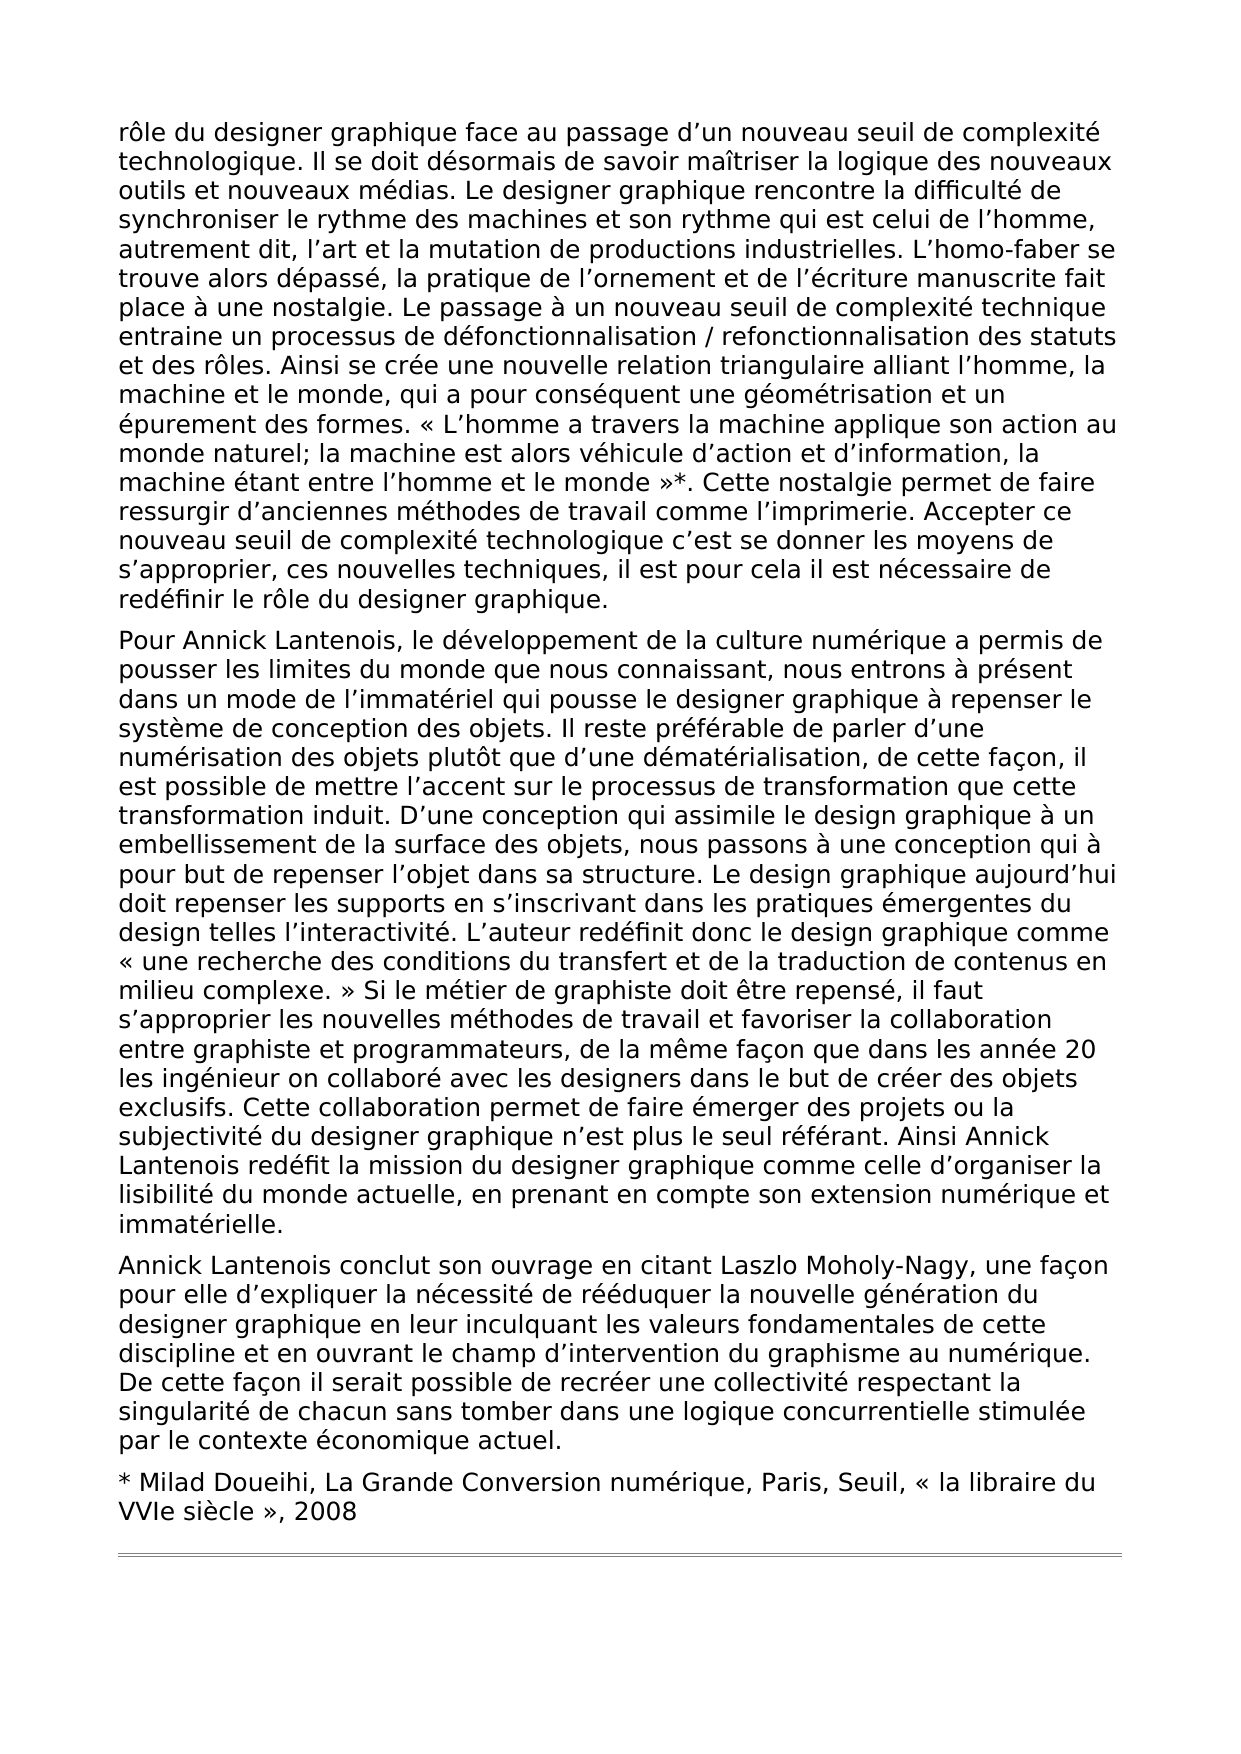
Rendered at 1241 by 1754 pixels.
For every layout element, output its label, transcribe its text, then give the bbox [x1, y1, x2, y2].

text rôle du designer graphique face au passage d’un nouveau seuil de complexité technologique. Il se doit désormais de savoir maîtriser la logique des nouveaux outils et nouveaux médias. Le designer graphique rencontre la difficulté de synchroniser le rythme des machines et son rythme qui est celui de l’homme, autrement dit, l’art et la mutation de productions industrielles. L’homo-faber se trouve alors dépassé, la pratique de l’ornement et de l’écriture manuscrite fait place à une nostalgie. Le passage à un nouveau seuil de complexité technique entraine un processus de défonctionnalisation / refonctionnalisation des statuts et des rôles. Ainsi se crée une nouvelle relation triangulaire alliant l’homme, la machine et le monde, qui a pour conséquent une géométrisation et un épurement des formes. « L’homme a travers la machine applique son action au monde naturel; la machine est alors véhicule d’action et d’information, la machine étant entre l’homme et le monde »*. Cette nostalgie permet de faire ressurgir d’anciennes méthodes de travail comme l’imprimerie. Accepter ce nouveau seuil de complexité technologique c’est se donner les moyens de s’approprier, ces nouvelles techniques, il est pour cela il est nécessaire de redéfinir le rôle du designer graphique. [118, 118, 1122, 614]
text Annick Lantenois conclut son ouvrage en citant Laszlo Moholy-Nagy, une façon pour elle d’expliquer la nécessité de rééduquer la nouvelle génération du designer graphique en leur inculquant les valeurs fondamentales de cette discipline et en ouvrant le champ d’intervention du graphisme au numérique. De cette façon il serait possible de recréer une collectivité respectant la singularité de chacun sans tomber dans une logique concurrentielle stimulée par le contexte économique actuel. [118, 1251, 1122, 1456]
text * Milad Doueihi, La Grande Conversion numérique, Paris, Seuil, « la libraire du VVIe siècle », 2008 [118, 1468, 1122, 1526]
text Pour Annick Lantenois, le développement de la culture numérique a permis de pousser les limites du monde que nous connaissant, nous entrons à présent dans un mode de l’immatériel qui pousse le designer graphique à repenser le système de conception des objets. Il reste préférable de parler d’une numérisation des objets plutôt que d’une dématérialisation, de cette façon, il est possible de mettre l’accent sur le processus de transformation que cette transformation induit. D’une conception qui assimile le design graphique à un embellissement de la surface des objets, nous passons à une conception qui à pour but de repenser l’objet dans sa structure. Le design graphique aujourd’hui doit repenser les supports en s’inscrivant dans les pratiques émergentes du design telles l’interactivité. L’auteur redéfinit donc le design graphique comme « une recherche des conditions du transfert et de la traduction de contenus en milieu complexe. » Si le métier de graphiste doit être repensé, il faut s’approprier les nouvelles méthodes de travail et favoriser la collaboration entre graphiste et programmateurs, de la même façon que dans les année 20 les ingénieur on collaboré avec les designers dans le but de créer des objets exclusifs. Cette collaboration permet de faire émerger des projets ou la subjectivité du designer graphique n’est plus le seul référant. Ainsi Annick Lantenois redéfit la mission du designer graphique comme celle d’organiser la lisibilité du monde actuelle, en prenant en compte son extension numérique et immatérielle. [118, 626, 1122, 1239]
